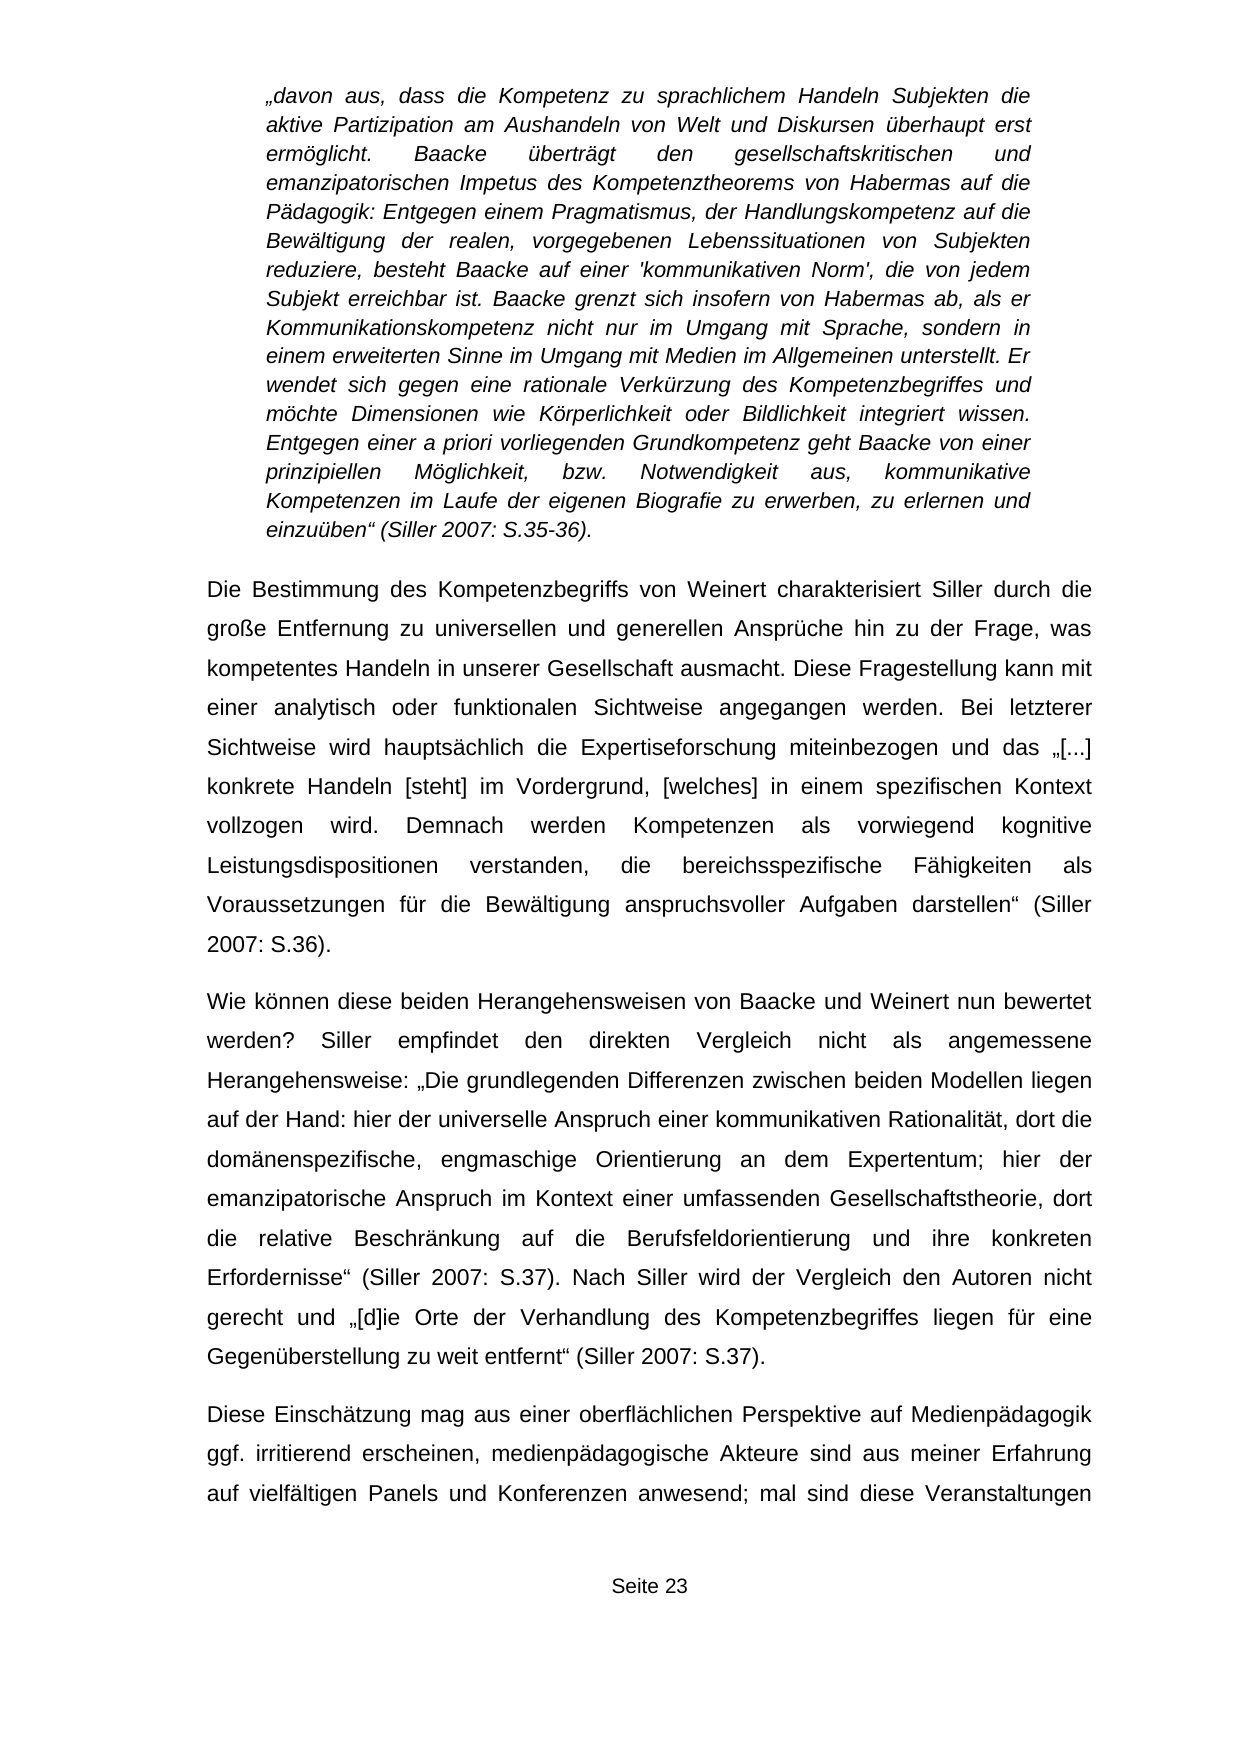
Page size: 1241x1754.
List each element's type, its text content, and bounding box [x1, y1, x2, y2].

text Diese Einschätzung mag aus einer oberflächlichen Perspektive auf Medienpädagogik ggf. irritierend erscheinen, medienpädagogische Akteure sind aus meiner Erfahrung auf vielfältigen Panels und Konferenzen anwesend; mal sind diese Veranstaltungen [207, 1401, 1093, 1506]
text „davon aus, dass die Kompetenz zu sprachlichem Handeln Subjekten die aktive Partizipation am Aushandeln von Welt und Diskursen überhaupt erst ermöglicht. Baacke überträgt den gesellschaftskritischen und emanzipatorischen Impetus des Kompetenztheorems von Habermas auf die Pädagogik: Entgegen einem Pragmatismus, der Handlungskompetenz auf die Bewältigung der realen, vorgegebenen Lebenssituationen von Subjekten reduziere, besteht Baacke auf einer 'kommunikativen Norm', die von jedem Subjekt erreichbar ist. Baacke grenzt sich insofern von Habermas ab, als er Kommunikationskompetenz nicht nur im Umgang mit Sprache, sondern in einem erweiterten Sinne im Umgang mit Medien im Allgemeinen unterstellt. Er wendet sich gegen eine rationale Verkürzung des Kompetenzbegriffes und möchte Dimensionen wie Körperlichkeit oder Bildlichkeit integriert wissen. Entgegen einer a priori vorliegenden Grundkompetenz geht Baacke von einer prinzipiellen Möglichkeit, bzw. Notwendigkeit aus, kommunikative Kompetenzen im Laufe der eigenen Biografie zu erwerben, zu erlernen und einzuüben“ (Siller 2007: S.35-36). [266, 83, 1033, 542]
text Wie können diese beiden Herangehensweisen von Baacke und Weinert nun bewertet werden? Siller empfindet den direkten Vergleich nicht als angemessene Herangehensweise: „Die grundlegenden Differenzen zwischen beiden Modellen liegen auf der Hand: hier der universelle Anspruch einer kommunikativen Rationalität, dort die domänenspezifische, engmaschige Orientierung an dem Expertentum; hier der emanzipatorische Anspruch im Kontext einer umfassenden Gesellschaftstheorie, dort die relative Beschränkung auf die Berufsfeldorientierung und ihre konkreten Erfordernisse“ (Siller 2007: S.37). Nach Siller wird der Vergleich den Autoren nicht gerecht und „[d]ie Orte der Verhandlung des Kompetenzbegriffes liegen für eine Gegenüberstellung zu weit entfernt“ (Siller 2007: S.37). [207, 988, 1093, 1370]
text Die Bestimmung des Kompetenzbegriffs von Weinert charakterisiert Siller durch die große Entfernung zu universellen und generellen Ansprüche hin zu der Frage, was kompetentes Handeln in unserer Gesellschaft ausmacht. Diese Fragestellung kann mit einer analytisch oder funktionalen Sichtweise angegangen werden. Bei letzterer Sichtweise wird hauptsächlich die Expertiseforschung miteinbezogen und das „[...] konkrete Handeln [steht] im Vordergrund, [welches] in einem spezifischen Kontext vollzogen wird. Demnach werden Kompetenzen als vorwiegend kognitive Leistungsdispositionen verstanden, die bereichsspezifische Fähigkeiten als Voraussetzungen für die Bewältigung anspruchsvoller Aufgaben darstellen“ (Siller 2007: S.36). [207, 576, 1093, 957]
